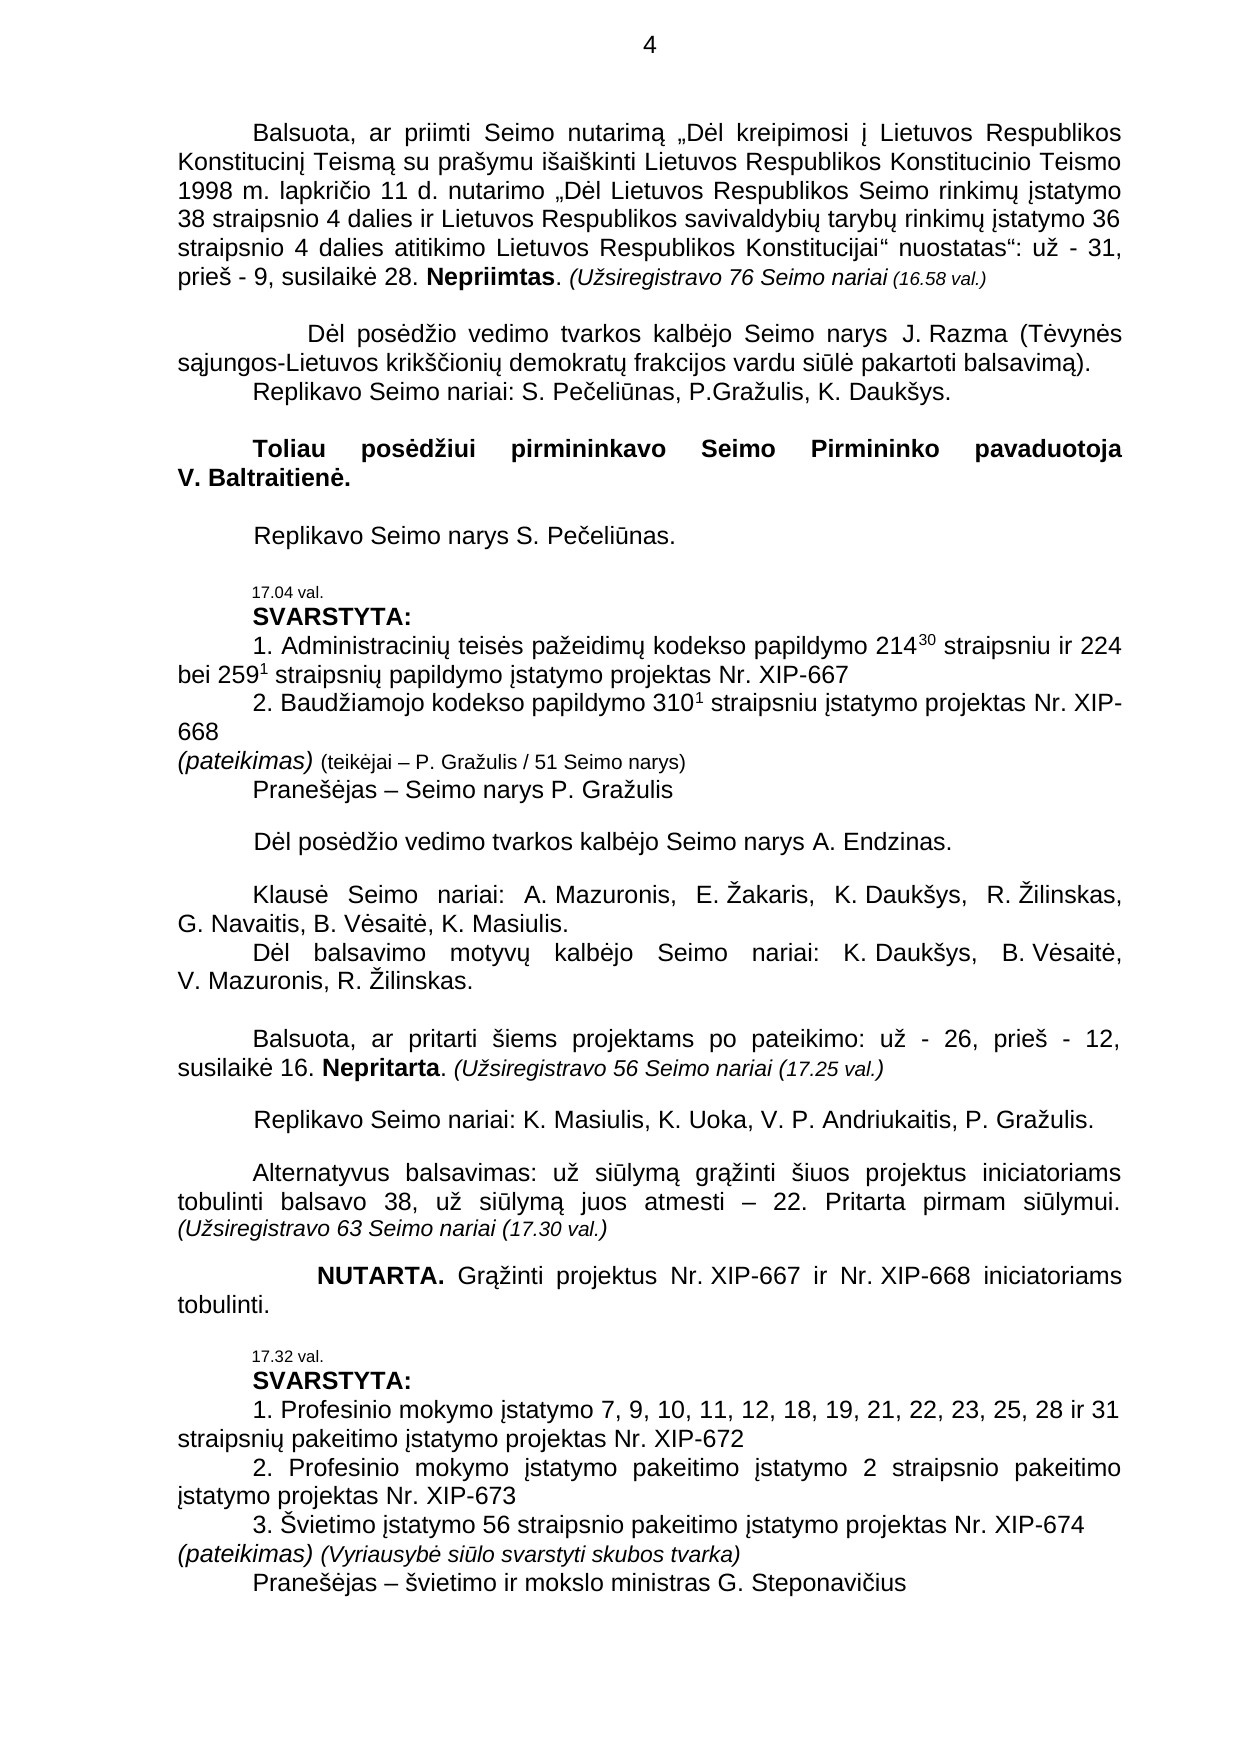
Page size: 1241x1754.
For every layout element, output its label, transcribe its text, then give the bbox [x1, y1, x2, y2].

text Balsuota, ar pritarti šiems projektams po pateikimo: už - 26, prieš - 12, susilaikė 16. Nepritarta. (Užsiregistravo 56 Seimo nariai (17.25 val.) [177, 1024, 1122, 1081]
text 1. Profesinio mokymo įstatymo 7, 9, 10, 11, 12, 18, 19, 21, 22, 23, 25, 28 ir 31 straipsnių pakeitimo įstatymo projektas Nr. XIP-672 [177, 1395, 1122, 1453]
text Dėl balsavimo motyvų kalbėjo Seimo nariai: K. Daukšys, B. Vėsaitė, V. Mazuronis, R. Žilinskas. [177, 937, 1122, 995]
text Pranešėjas – Seimo narys P. Gražulis [177, 774, 1122, 803]
text Pranešėjas – švietimo ir mokslo ministras G. Steponavičius [177, 1568, 1122, 1596]
text Klausė Seimo nariai: A. Mazuronis, E. Žakaris, K. Daukšys, R. Žilinskas, G. Navaitis, B. Vėsaitė, K. Masiulis. [177, 880, 1122, 937]
text 17.04 val. [177, 583, 1122, 602]
text SVARSTYTA: [177, 1366, 1122, 1395]
text 1. Administracinių teisės pažeidimų kodekso papildymo 21430 straipsniu ir 224 bei 2591 straipsnių papildymo įstatymo projektas Nr. XIP-667 [177, 631, 1122, 688]
text SVARSTYTA: [177, 602, 1122, 631]
text Toliau posėdžiui pirmininkavo Seimo Pirmininko pavaduotoja V. Baltraitienė. [177, 434, 1122, 492]
text Balsuota, ar priimti Seimo nutarimą „Dėl kreipimosi į Lietuvos Respublikos Konstitucinį Teismą su prašymu išaiškinti Lietuvos Respublikos Konstitucinio Teismo 1998 m. lapkričio 11 d. nutarimo „Dėl Lietuvos Respublikos Seimo rinkimų įstatymo 38 straipsnio 4 dalies ir Lietuvos Respublikos savivaldybių tarybų rinkimų įstatymo 36 straipsnio 4 dalies atitikimo Lietuvos Respublikos Konstitucijai“ nuostatas“: už - 31, prieš - 9, susilaikė 28. Nepriimtas. (Užsiregistravo 76 Seimo nariai (16.58 val.) [177, 118, 1122, 291]
text (pateikimas) (Vyriausybė siūlo svarstyti skubos tvarka) [177, 1539, 1122, 1568]
text Replikavo Seimo nariai: S. Pečeliūnas, P.Gražulis, K. Daukšys. [177, 377, 1122, 406]
text Dėl posėdžio vedimo tvarkos kalbėjo Seimo narys J. Razma (Tėvynės sąjungos-Lietuvos krikščionių demokratų frakcijos vardu siūlė pakartoti balsavimą). [177, 319, 1122, 377]
text 3. Švietimo įstatymo 56 straipsnio pakeitimo įstatymo projektas Nr. XIP-674 [177, 1510, 1122, 1539]
text Replikavo Seimo nariai: K. Masiulis, K. Uoka, V. P. Andriukaitis, P. Gražulis. [177, 1105, 1122, 1134]
text 2. Profesinio mokymo įstatymo pakeitimo įstatymo 2 straipsnio pakeitimo įstatymo projektas Nr. XIP-673 [177, 1453, 1122, 1510]
text Alternatyvus balsavimas: už siūlymą grąžinti šiuos projektus iniciatoriams tobulinti balsavo 38, už siūlymą juos atmesti – 22. Pritarta pirmam siūlymui. (Užsiregistravo 63 Seimo nariai (17.30 val.) [177, 1158, 1122, 1242]
text (pateikimas) (teikėjai – P. Gražulis / 51 Seimo narys) [177, 746, 1122, 774]
text 2. Baudžiamojo kodekso papildymo 3101 straipsniu įstatymo projektas Nr. XIP-668 [177, 688, 1122, 746]
text NUTARTA. Grąžinti projektus Nr. XIP-667 ir Nr. XIP-668 iniciatoriams tobulinti. [177, 1261, 1122, 1318]
text Replikavo Seimo narys S. Pečeliūnas. [177, 521, 1122, 549]
text 17.32 val. [177, 1347, 1122, 1366]
text Dėl posėdžio vedimo tvarkos kalbėjo Seimo narys A. Endzinas. [177, 827, 1122, 856]
